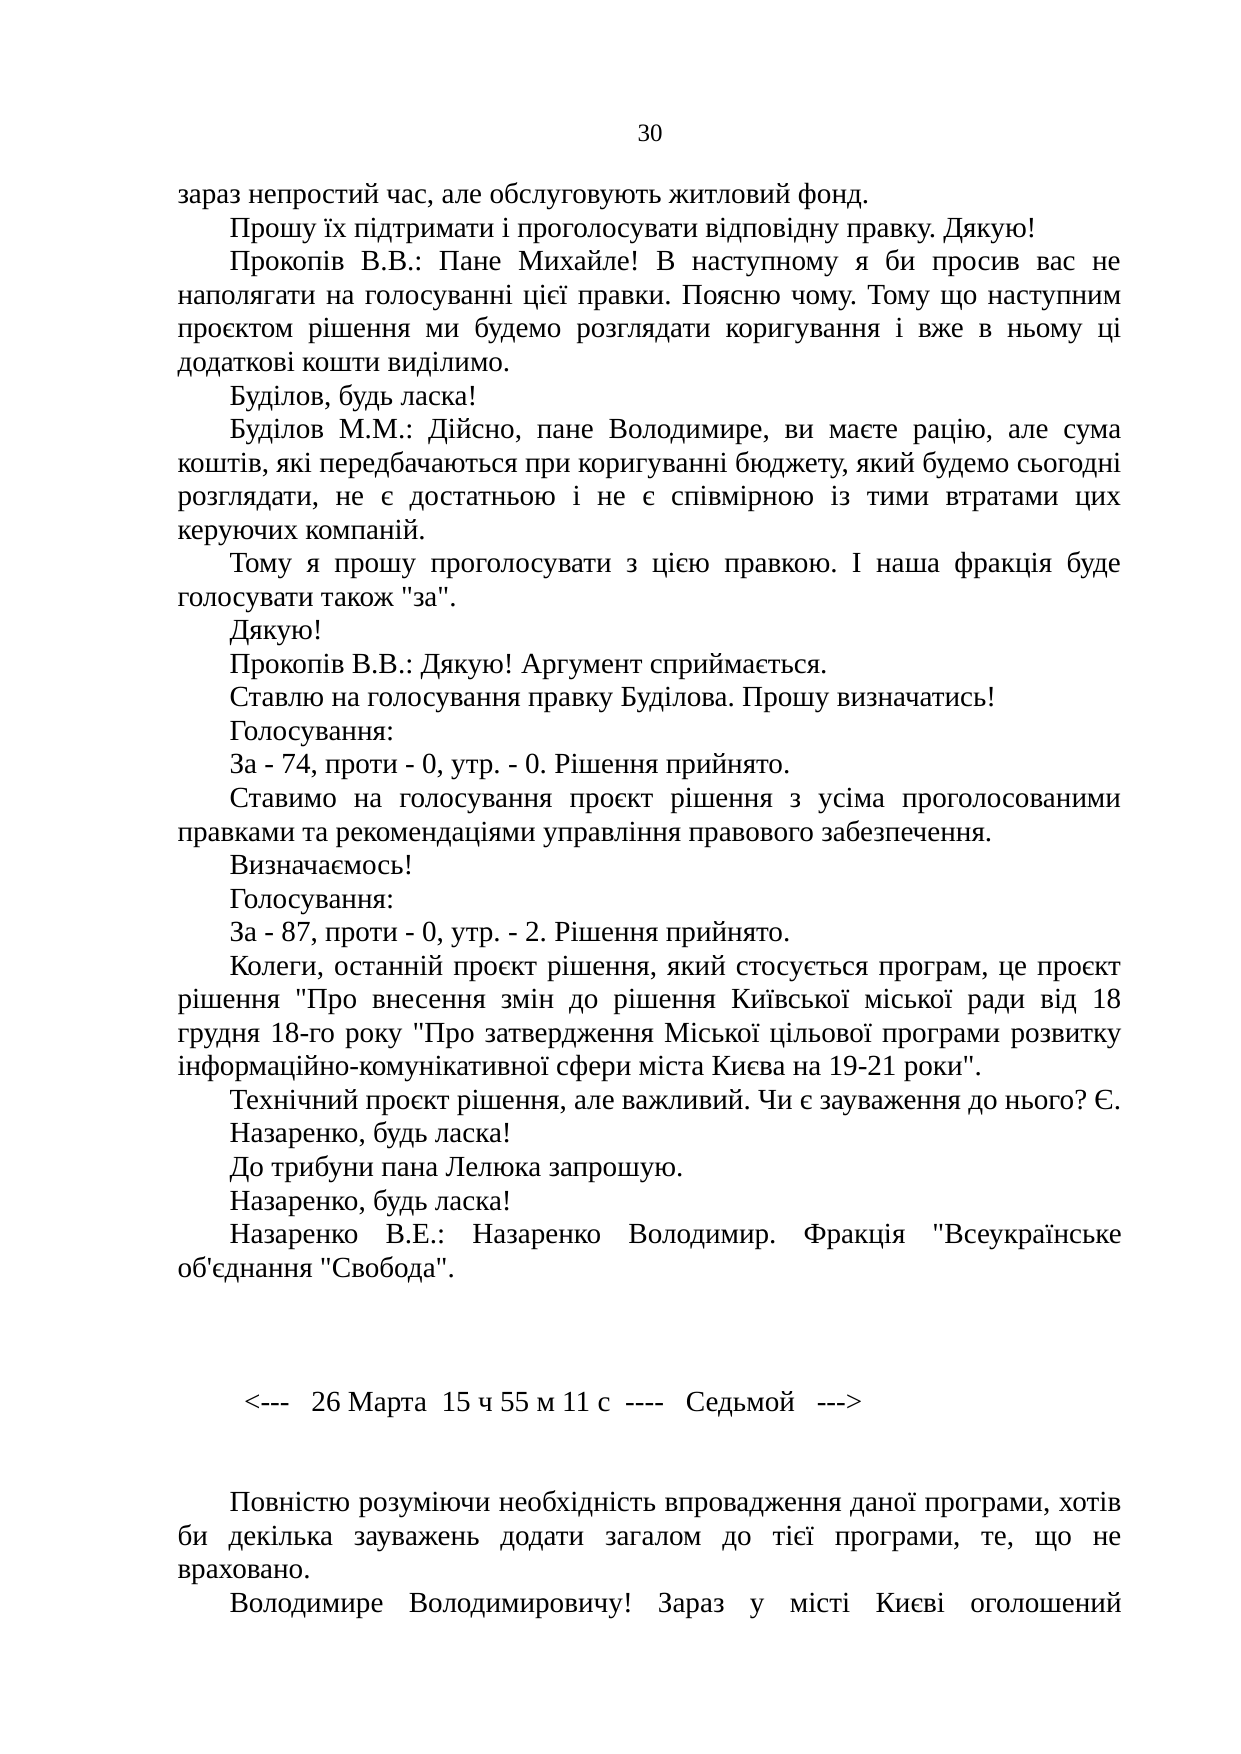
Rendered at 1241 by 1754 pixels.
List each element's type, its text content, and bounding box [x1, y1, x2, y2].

text Назаренко, будь ласка! [177, 1183, 1122, 1216]
text Колеги, останній проєкт рішення, який стосується програм, це проєкт рішення "Про внесення змін до рішення Київської міської ради від 18 грудня 18-го року "Про затвердження Міської цільової програми розвитку інформаційно-комунікативної сфери міста Києва на 19-21 роки". [177, 948, 1122, 1082]
text Буділов, будь ласка! [177, 378, 1122, 411]
text Прокопів В.В.: Дякую! Аргумент сприймається. [177, 646, 1122, 679]
text Технічний проєкт рішення, але важливий. Чи є зауваження до нього? Є. [177, 1082, 1122, 1116]
text Назаренко, будь ласка! [177, 1116, 1122, 1149]
text Дякую! [177, 612, 1122, 646]
text Повністю розуміючи необхідність впровадження даної програми, хотів би декілька зауважень додати загалом до тієї програми, те, що не враховано. [177, 1484, 1122, 1585]
text Прошу їх підтримати і проголосувати відповідну правку. Дякую! [177, 210, 1122, 243]
text Ставлю на голосування правку Буділова. Прошу визначатись! [177, 679, 1122, 713]
text Визначаємось! [177, 847, 1122, 881]
text Буділов М.М.: Дійсно, пане Володимире, ви маєте рацію, але сума коштів, які передбачаються при коригуванні бюджету, який будемо сьогодні розглядати, не є достатньою і не є співмірною із тими втратами цих керуючих компаній. [177, 411, 1122, 545]
text Назаренко В.Е.: Назаренко Володимир. Фракція "Всеукраїнське об'єднання "Свобода". [177, 1216, 1122, 1283]
text Голосування: [177, 881, 1122, 914]
text Володимире Володимировичу! Зараз у місті Києві оголошений [177, 1585, 1122, 1619]
text Голосування: [177, 713, 1122, 747]
text За - 87, проти - 0, утр. - 2. Рішення прийнято. [177, 914, 1122, 948]
text Прокопів В.В.: Пане Михайле! В наступному я би просив вас не наполягати на голосуванні цієї правки. Поясню чому. Тому що наступним проєктом рішення ми будемо розглядати коригування і вже в ньому ці додаткові кошти виділимо. [177, 243, 1122, 378]
text До трибуни пана Лелюка запрошую. [177, 1149, 1122, 1183]
text <--- 26 Марта 15 ч 55 м 11 с ---- Седьмой ---> [177, 1384, 1122, 1417]
text Ставимо на голосування проєкт рішення з усіма проголосованими правками та рекомендаціями управління правового забезпечення. [177, 780, 1122, 847]
text Тому я прошу проголосувати з цією правкою. І наша фракція буде голосувати також "за". [177, 545, 1122, 612]
text За - 74, проти - 0, утр. - 0. Рішення прийнято. [177, 747, 1122, 780]
text зараз непростий час, але обслуговують житловий фонд. [177, 176, 1122, 210]
